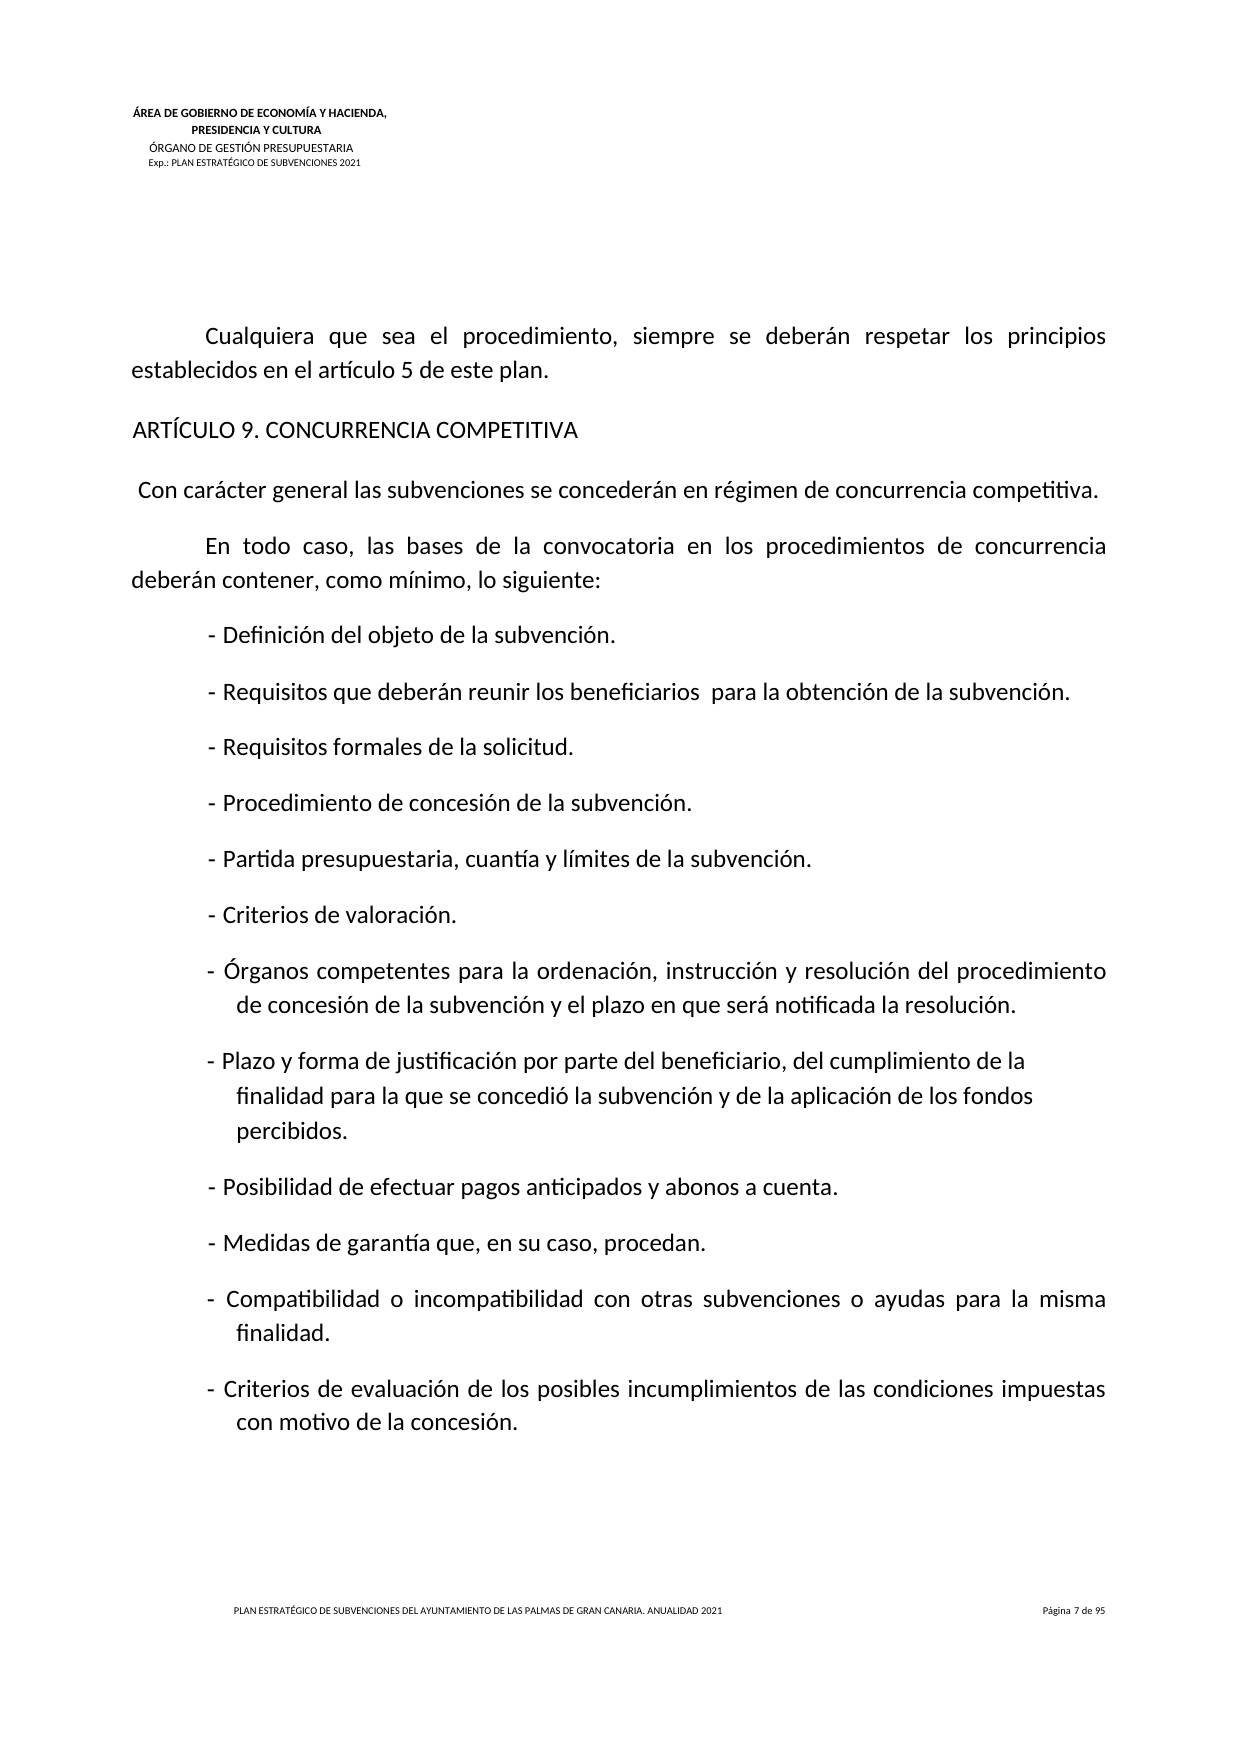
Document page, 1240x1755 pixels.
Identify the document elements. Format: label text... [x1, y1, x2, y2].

text ‐ Criterios de valoración. [208, 899, 1108, 930]
text ‐ Medidas de garantía que, en su caso, procedan. [208, 1227, 1108, 1257]
text ‐ Órganos competentes para la ordenación, instrucción y resolución del procedimiento de concesión de la subvención y el plazo en que será notificada la resolución. [207, 955, 1108, 1020]
text ‐ Criterios de evaluación de los posibles incumplimientos de las condiciones impuestas con motivo de la concesión. [207, 1373, 1108, 1437]
text ‐ Requisitos que deberán reunir los beneficiarios para la obtención de la subvención. [208, 676, 1108, 706]
text En todo caso, las bases de la convocatoria en los procedimientos de concurrencia deberán contener, como mínimo, lo siguiente: [131, 530, 1108, 594]
text ARTÍCULO 9. CONCURRENCIA COMPETITIVA [132, 414, 1108, 444]
text Cualquiera que sea el procedimiento, siempre se deberán respetar los principios establecidos en el artículo 5 de este plan. [131, 320, 1108, 385]
text ‐ Definición del objeto de la subvención. [208, 620, 1108, 650]
text ‐ Requisitos formales de la solicitud. [208, 732, 1108, 762]
text ‐ Posibilidad de efectuar pagos anticipados y abonos a cuenta. [208, 1171, 1108, 1202]
text ‐ Partida presupuestaria, cuantía y límites de la subvención. [208, 843, 1108, 874]
text ‐ Compatibilidad o incompatibilidad con otras subvenciones o ayudas para la misma finalidad. [207, 1283, 1108, 1347]
text Con carácter general las subvenciones se concederán en régimen de concurrencia competitiva. [132, 474, 1108, 504]
text ‐ Plazo y forma de justificación por parte del beneficiario, del cumplimiento de la finalidad para la que se concedió la subvención y de la aplicación de los fondos percibidos. [207, 1045, 1108, 1146]
text ‐ Procedimiento de concesión de la subvención. [208, 787, 1108, 818]
